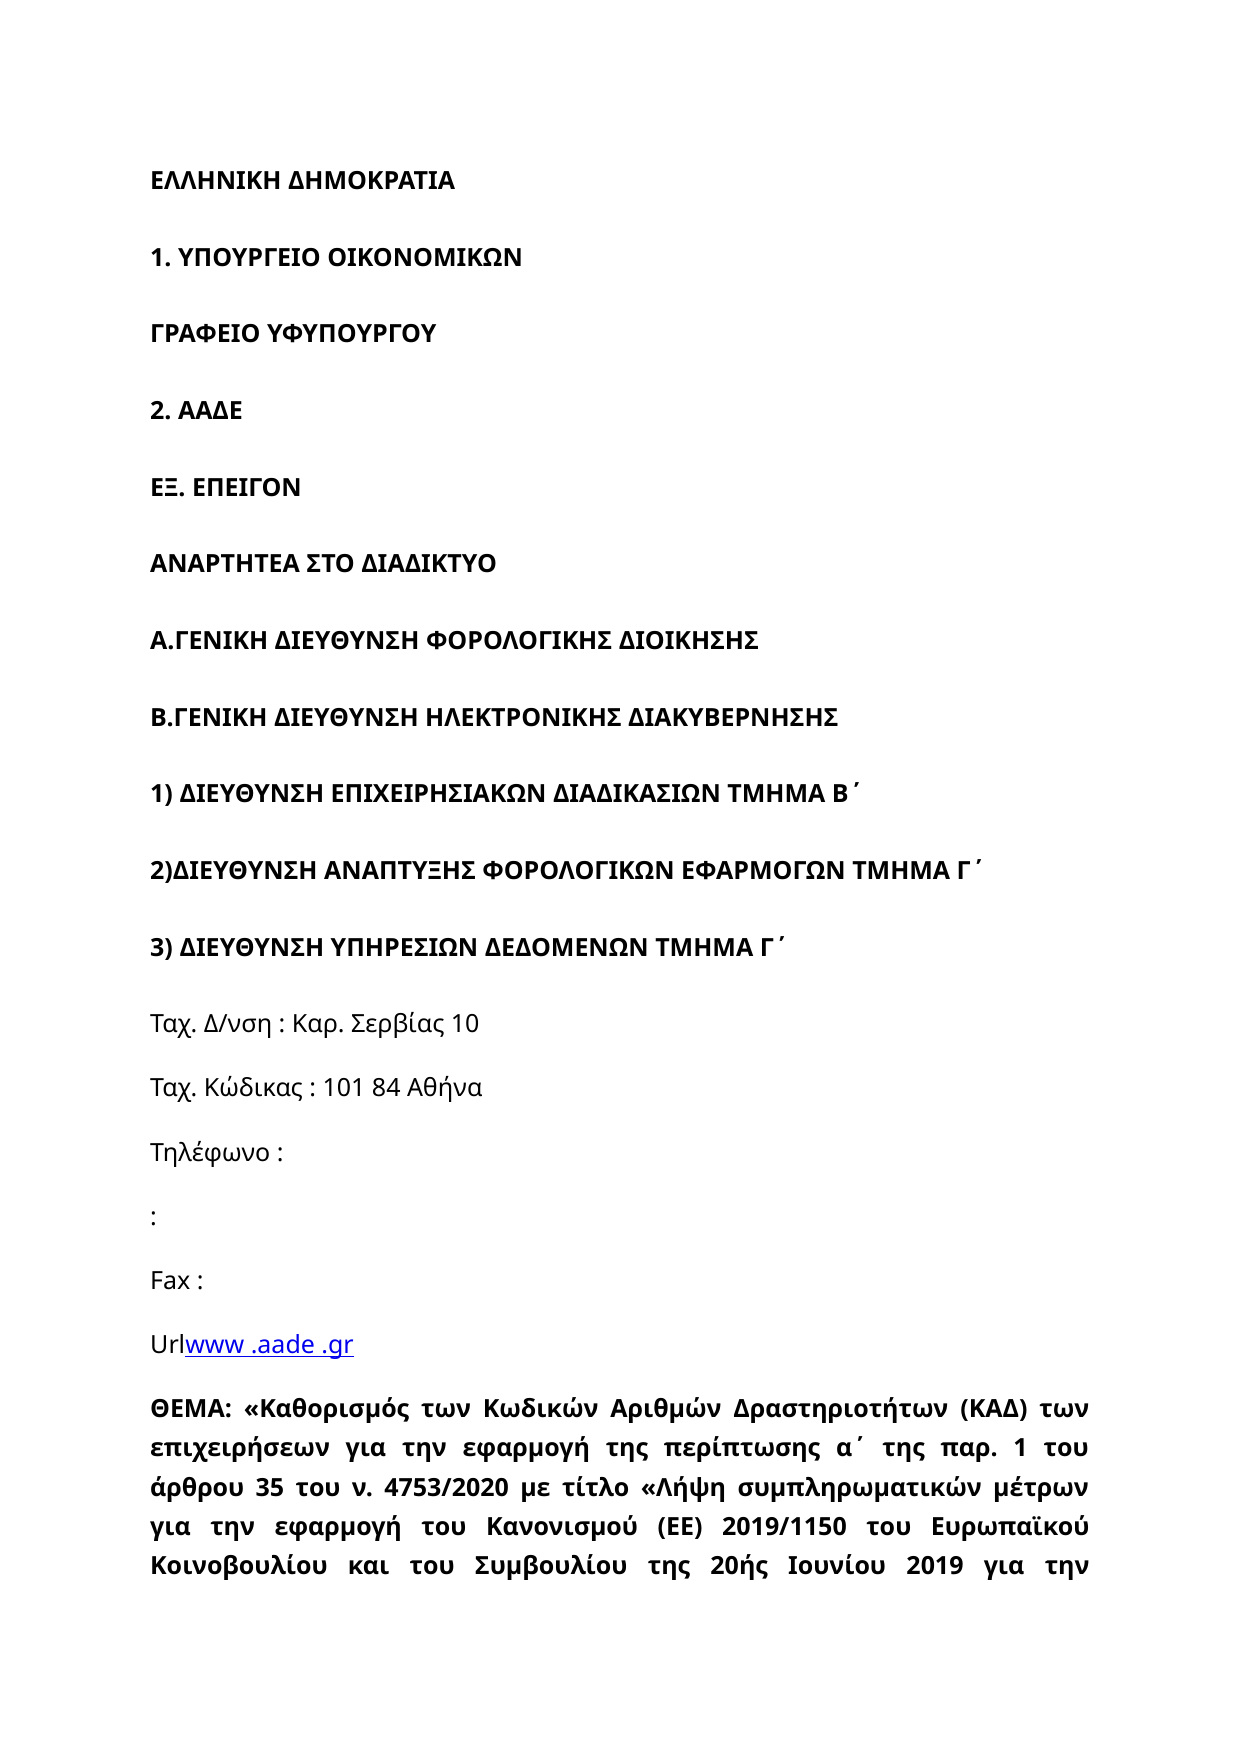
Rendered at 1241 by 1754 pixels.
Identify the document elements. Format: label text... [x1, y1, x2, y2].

text Ταχ. Κώδικας : 101 84 Αθήνα [150, 1070, 1090, 1104]
text Τηλέφωνο : [150, 1134, 1090, 1168]
text Urlwww .aade .gr [150, 1327, 1090, 1361]
title Β.ΓΕΝΙΚΗ ΔΙΕΥΘΥΝΣΗ ΗΛΕΚΤΡΟΝΙΚΗΣ ΔΙΑΚΥΒΕΡΝΗΣΗΣ [150, 699, 1090, 733]
title ΓΡΑΦΕΙΟ ΥΦΥΠOΥΡΓΟΥ [150, 316, 1090, 350]
title ΕΞ. ΕΠΕΙΓΟΝ [150, 469, 1090, 503]
title ΑΝΑΡΤΗΤΕΑ ΣΤΟ ΔΙΑΔΙΚΤΥΟ [150, 546, 1090, 580]
title 2)ΔΙΕΥΘΥΝΣΗ ΑΝΑΠΤΥΞΗΣ ΦΟΡΟΛΟΓΙΚΩΝ ΕΦΑΡΜΟΓΩΝ ΤΜΗΜΑ Γ΄ [150, 852, 1090, 887]
text Ταχ. Δ/νση : Καρ. Σερβίας 10 [150, 1006, 1090, 1040]
title 1) ΔΙΕΥΘΥΝΣΗ ΕΠΙΧΕΙΡΗΣΙΑΚΩΝ ΔΙΑΔΙΚΑΣΙΩΝ ΤΜΗΜΑ Β΄ [150, 776, 1090, 810]
text : [150, 1198, 1090, 1232]
title 3) ΔΙΕΥΘΥΝΣΗ ΥΠΗΡΕΣΙΩΝ ΔΕΔΟΜΕΝΩΝ ΤΜΗΜΑ Γ΄ [150, 929, 1090, 963]
title 1. ΥΠΟΥΡΓΕΙΟ ΟΙΚΟΝΟΜΙΚΩΝ [150, 239, 1090, 273]
text ΘΕΜΑ: «Καθορισμός των Κωδικών Αριθμών Δραστηριοτήτων (ΚΑΔ) των επιχειρήσεων για την εφαρμογή της περίπτωσης α΄ της παρ. 1 του άρθρου 35 του ν. 4753/2020 με τίτλο «Λήψη συμπληρωματικών μέτρων για την εφαρμογή του Κανονισμού (ΕΕ) 2019/1150 του Ευρωπαϊκού Κοινοβουλίου και του Συμβουλίου της 20ής Ιουνίου 2019 για την [150, 1391, 1090, 1582]
title ΕΛΛΗΝΙΚΗ ΔΗΜΟΚΡΑΤΙΑ [150, 162, 1090, 197]
title Α.ΓΕΝΙΚΗ ΔΙΕΥΘΥΝΣΗ ΦΟΡΟΛΟΓΙΚΗΣ ΔΙΟΙΚΗΣΗΣ [150, 622, 1090, 657]
title 2. ΑΑΔΕ [150, 392, 1090, 427]
text Fax : [150, 1262, 1090, 1297]
